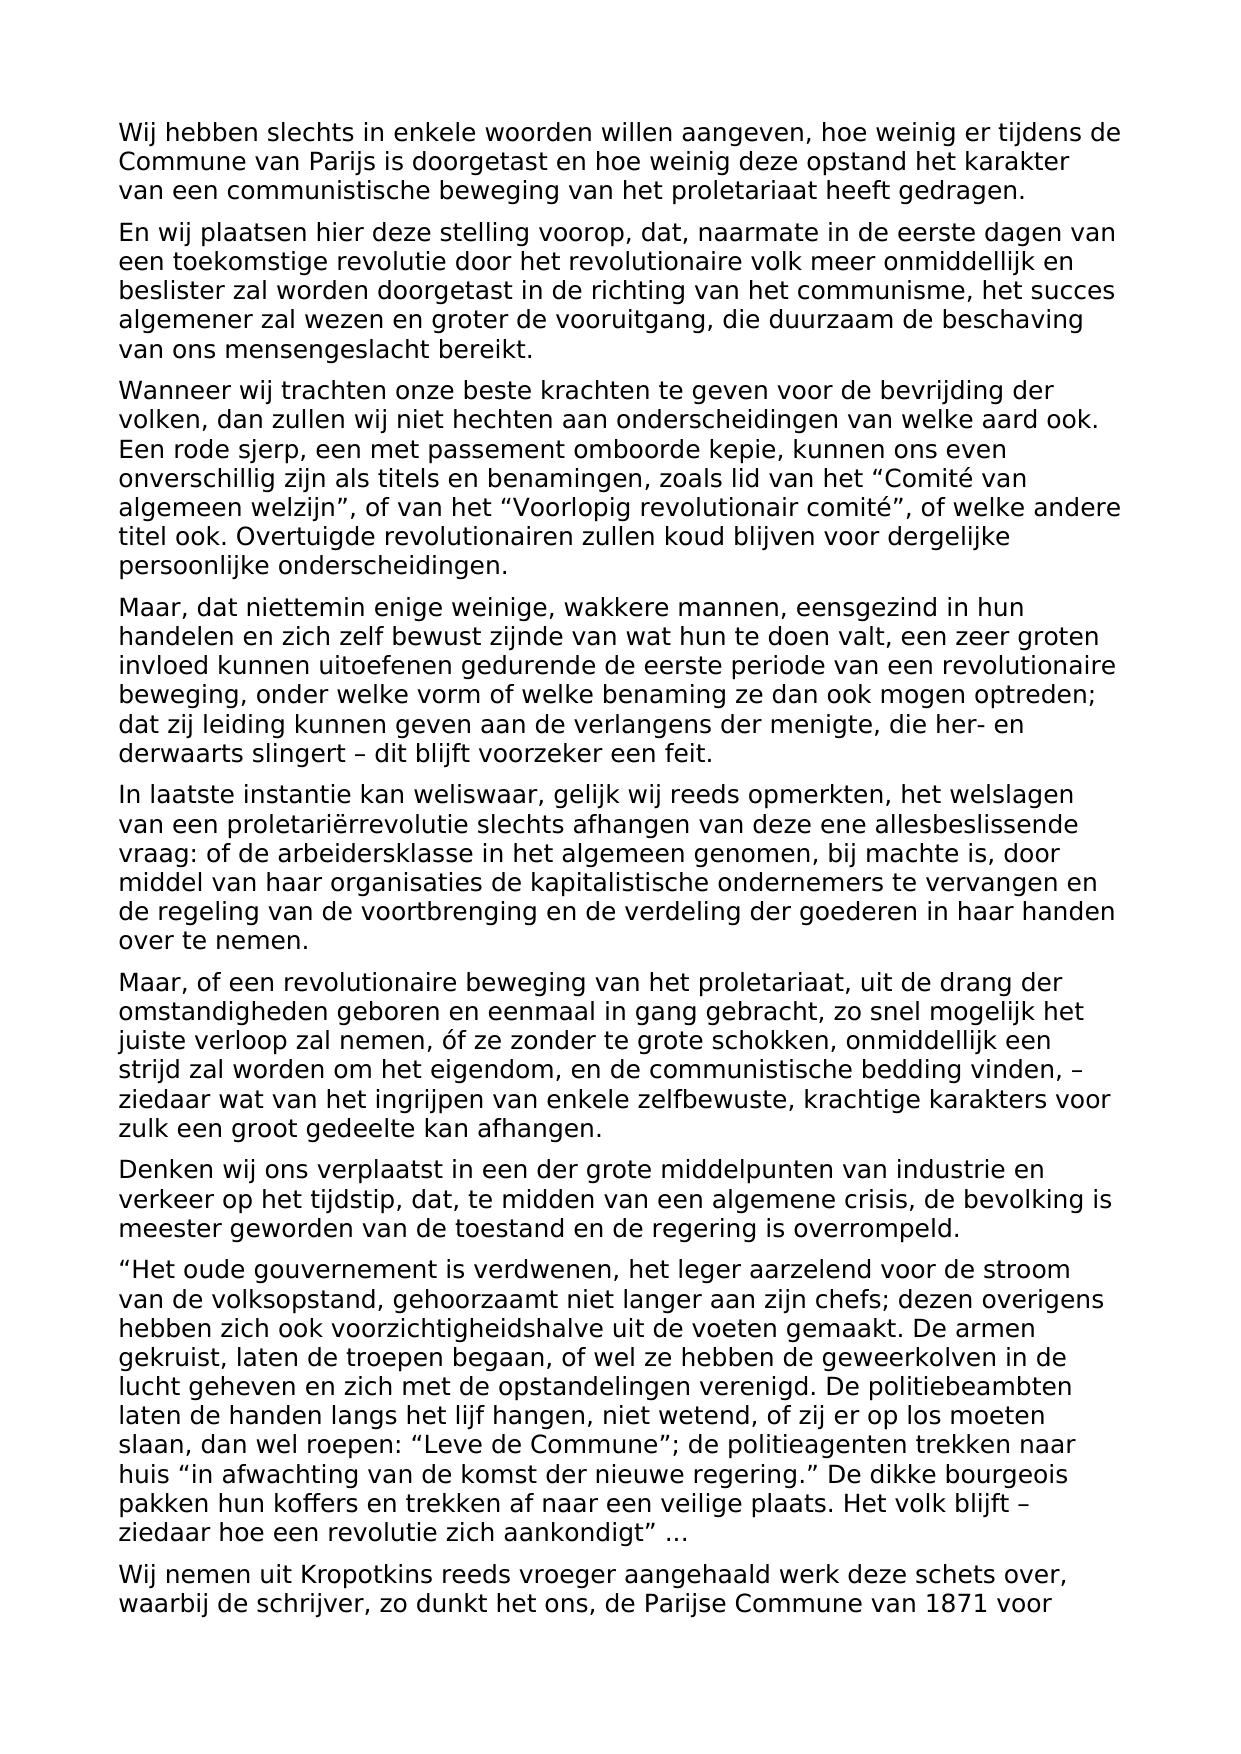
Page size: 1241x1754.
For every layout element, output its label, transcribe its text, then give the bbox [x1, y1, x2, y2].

text En wij plaatsen hier deze stelling voorop, dat, naarmate in de eerste dagen van een toekomstige revolutie door het revolutionaire volk meer onmiddellijk en beslister zal worden doorgetast in de richting van het communisme, het succes algemener zal wezen en groter de vooruitgang, die duurzaam de beschaving van ons mensengeslacht bereikt. [118, 218, 1122, 364]
text In laatste instantie kan weliswaar, gelijk wij reeds opmerkten, het welslagen van een proletariërrevolutie slechts afhangen van deze ene allesbeslissende vraag: of de arbeidersklasse in het algemeen genomen, bij machte is, door middel van haar organisaties de kapitalistische ondernemers te vervangen en de regeling van de voortbrenging en de verdeling der goederen in haar handen over te nemen. [118, 781, 1122, 956]
text Wij nemen uit Kropotkins reeds vroeger aangehaald werk deze schets over, waarbij de schrijver, zo dunkt het ons, de Parijse Commune van 1871 voor [118, 1560, 1122, 1618]
text “Het oude gouvernement is verdwenen, het leger aarzelend voor de stroom van de volksopstand, gehoorzaamt niet langer aan zijn chefs; dezen overigens hebben zich ook voorzichtigheidshalve uit de voeten gemaakt. De armen gekruist, laten de troepen begaan, of wel ze hebben de geweerkolven in de lucht geheven en zich met de opstandelingen verenigd. De politiebeambten laten de handen langs het lijf hangen, niet wetend, of zij er op los moeten slaan, dan wel roepen: “Leve de Commune”; de politieagenten trekken naar huis “in afwachting van de komst der nieuwe regering.” De dikke bourgeois pakken hun koffers en trekken af naar een veilige plaats. Het volk blijft – ziedaar hoe een revolutie zich aankondigt” ... [118, 1256, 1122, 1547]
text Wij hebben slechts in enkele woorden willen aangeven, hoe weinig er tijdens de Commune van Parijs is doorgetast en hoe weinig deze opstand het karakter van een communistische beweging van het proletariaat heeft gedragen. [118, 118, 1122, 206]
text Denken wij ons verplaatst in een der grote middelpunten van industrie en verkeer op het tijdstip, dat, te midden van een algemene crisis, de bevolking is meester geworden van de toestand en de regering is overrompeld. [118, 1156, 1122, 1243]
text Maar, of een revolutionaire beweging van het proletariaat, uit de drang der omstandigheden geboren en eenmaal in gang gebracht, zo snel mogelijk het juiste verloop zal nemen, óf ze zonder te grote schokken, onmiddellijk een strijd zal worden om het eigendom, en de communistische bedding vinden, – ziedaar wat van het ingrijpen van enkele zelfbewuste, krachtige karakters voor zulk een groot gedeelte kan afhangen. [118, 968, 1122, 1143]
text Wanneer wij trachten onze beste krachten te geven voor de bevrijding der volken, dan zullen wij niet hechten aan onderscheidingen van welke aard ook. Een rode sjerp, een met passement omboorde kepie, kunnen ons even onverschillig zijn als titels en benamingen, zoals lid van het “Comité van algemeen welzijn”, of van het “Voorlopig revolutionair comité”, of welke andere titel ook. Overtuigde revolutionairen zullen koud blijven voor dergelijke persoonlijke onderscheidingen. [118, 376, 1122, 581]
text Maar, dat niettemin enige weinige, wakkere mannen, eensgezind in hun handelen en zich zelf bewust zijnde van wat hun te doen valt, een zeer groten invloed kunnen uitoefenen gedurende de eerste periode van een revolutionaire beweging, onder welke vorm of welke benaming ze dan ook mogen optreden; dat zij leiding kunnen geven aan de verlangens der menigte, die her- en derwaarts slingert – dit blijft voorzeker een feit. [118, 593, 1122, 768]
